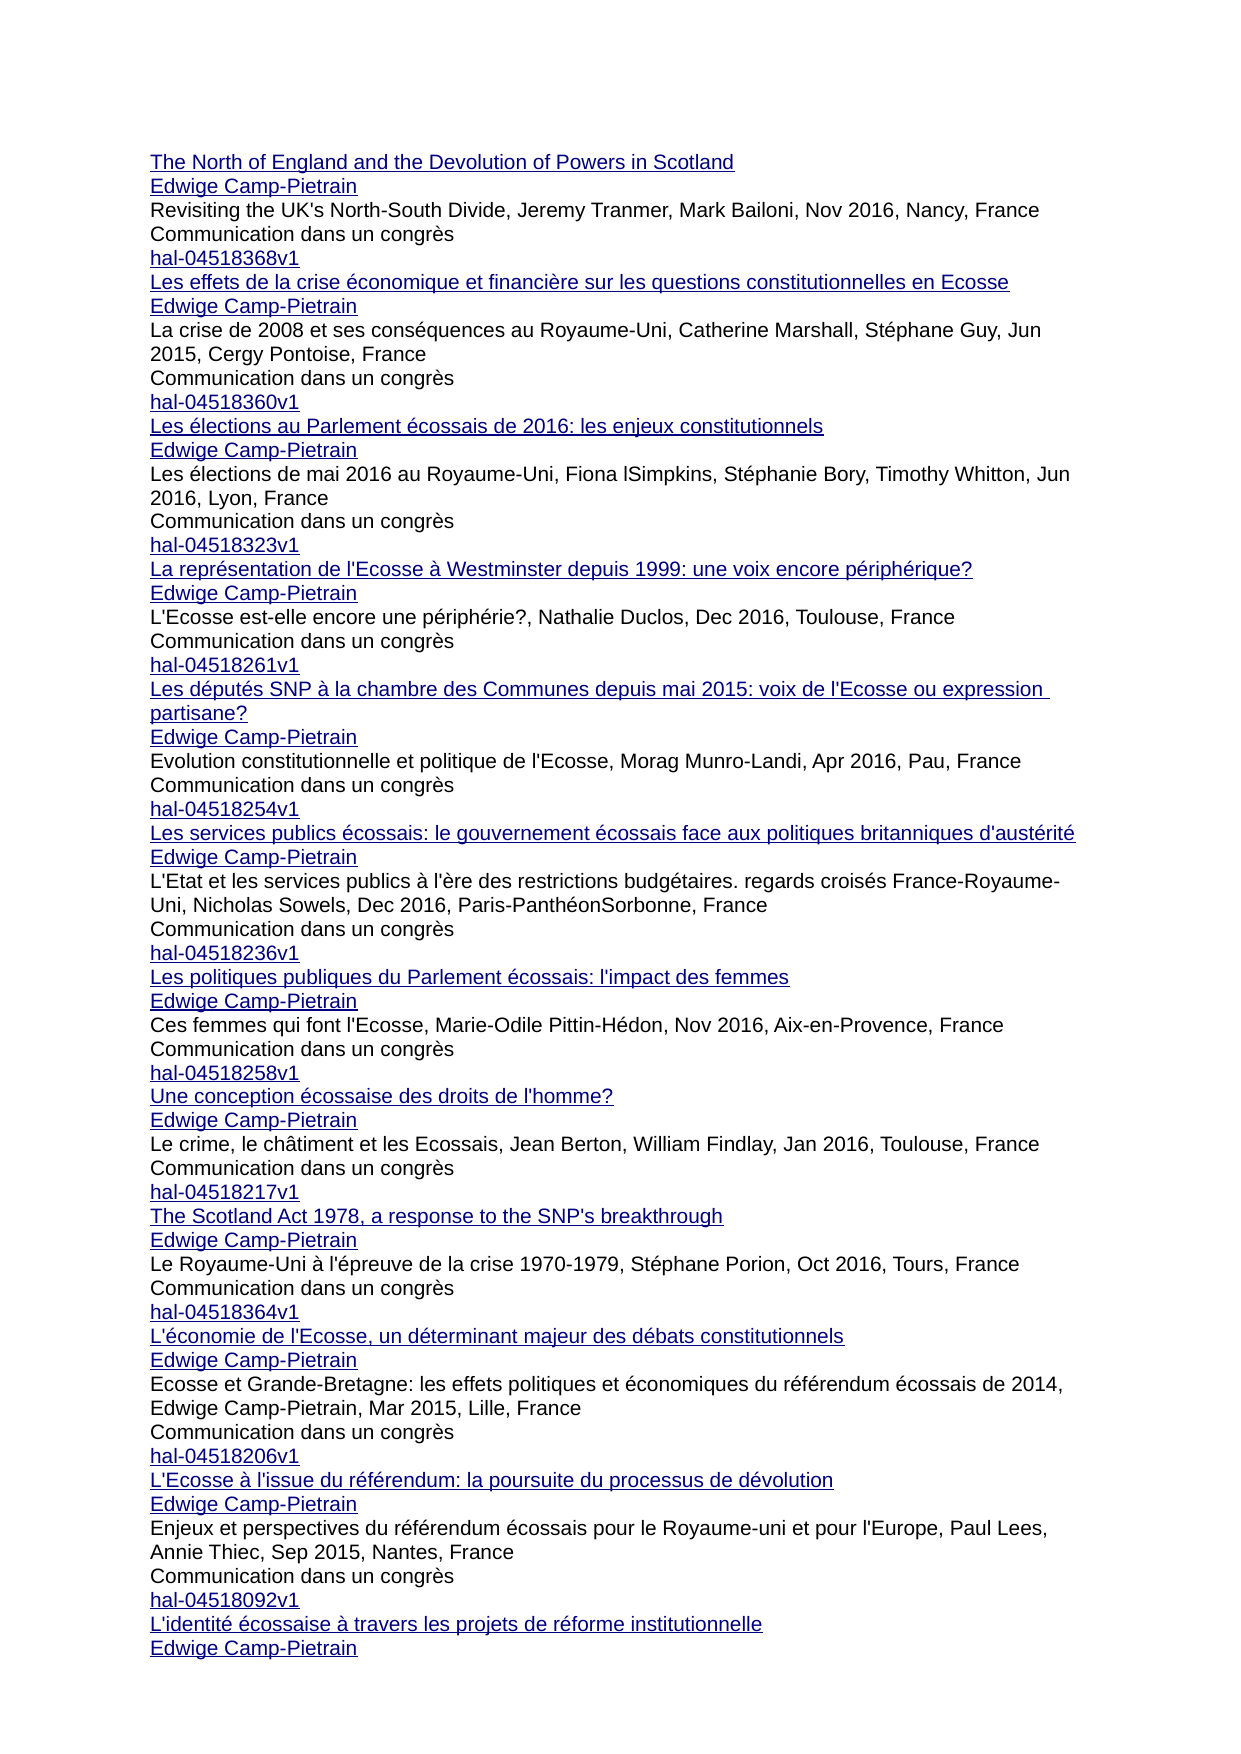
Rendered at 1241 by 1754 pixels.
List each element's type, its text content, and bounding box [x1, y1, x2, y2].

table_cell Les élections au Parlement écossais de 2016: les enjeux constitutionnels Edwige Camp-Pietrain Les élections de mai 2016 au Royaume-Uni, Fiona lSimpkins, Stéphanie Bory, Timothy Whitton, Jun 2016, Lyon, France Communication dans un congrès hal-04518323v1 [150, 414, 1090, 557]
table_cell The Scotland Act 1978, a response to the SNP's breakthrough Edwige Camp-Pietrain Le Royaume-Uni à l'épreuve de la crise 1970-1979, Stéphane Porion, Oct 2016, Tours, France Communication dans un congrès hal-04518364v1 [150, 1204, 1090, 1324]
table_cell Une conception écossaise des droits de l'homme? Edwige Camp-Pietrain Le crime, le châtiment et les Ecossais, Jean Berton, William Findlay, Jan 2016, Toulouse, France Communication dans un congrès hal-04518217v1 [150, 1084, 1090, 1204]
table_cell L'économie de l'Ecosse, un déterminant majeur des débats constitutionnels Edwige Camp-Pietrain Ecosse et Grande-Bretagne: les effets politiques et économiques du référendum écossais de 2014, Edwige Camp-Pietrain, Mar 2015, Lille, France Communication dans un congrès hal-04518206v1 [150, 1324, 1090, 1468]
table_cell The North of England and the Devolution of Powers in Scotland Edwige Camp-Pietrain Revisiting the UK's North-South Divide, Jeremy Tranmer, Mark Bailoni, Nov 2016, Nancy, France Communication dans un congrès hal-04518368v1 [150, 150, 1090, 270]
table_cell La représentation de l'Ecosse à Westminster depuis 1999: une voix encore périphérique? Edwige Camp-Pietrain L'Ecosse est-elle encore une périphérie?, Nathalie Duclos, Dec 2016, Toulouse, France Communication dans un congrès hal-04518261v1 [150, 557, 1090, 677]
table_cell L'identité écossaise à travers les projets de réforme institutionnelle Edwige Camp-Pietrain [150, 1611, 1090, 1659]
table_cell Les députés SNP à la chambre des Communes depuis mai 2015: voix de l'Ecosse ou expression partisane? Edwige Camp-Pietrain Evolution constitutionnelle et politique de l'Ecosse, Morag Munro-Landi, Apr 2016, Pau, France Communication dans un congrès hal-04518254v1 [150, 677, 1090, 821]
table_cell Les services publics écossais: le gouvernement écossais face aux politiques britanniques d'austérité Edwige Camp-Pietrain L'Etat et les services publics à l'ère des restrictions budgétaires. regards croisés France-Royaume-Uni, Nicholas Sowels, Dec 2016, Paris-PanthéonSorbonne, France Communication dans un congrès hal-04518236v1 [150, 821, 1090, 964]
table_cell L'Ecosse à l'issue du référendum: la poursuite du processus de dévolution Edwige Camp-Pietrain Enjeux et perspectives du référendum écossais pour le Royaume-uni et pour l'Europe, Paul Lees, Annie Thiec, Sep 2015, Nantes, France Communication dans un congrès hal-04518092v1 [150, 1468, 1090, 1611]
table_cell Les politiques publiques du Parlement écossais: l'impact des femmes Edwige Camp-Pietrain Ces femmes qui font l'Ecosse, Marie-Odile Pittin-Hédon, Nov 2016, Aix-en-Provence, France Communication dans un congrès hal-04518258v1 [150, 965, 1090, 1084]
table_cell Les effets de la crise économique et financière sur les questions constitutionnelles en Ecosse Edwige Camp-Pietrain La crise de 2008 et ses conséquences au Royaume-Uni, Catherine Marshall, Stéphane Guy, Jun 2015, Cergy Pontoise, France Communication dans un congrès hal-04518360v1 [150, 270, 1090, 413]
